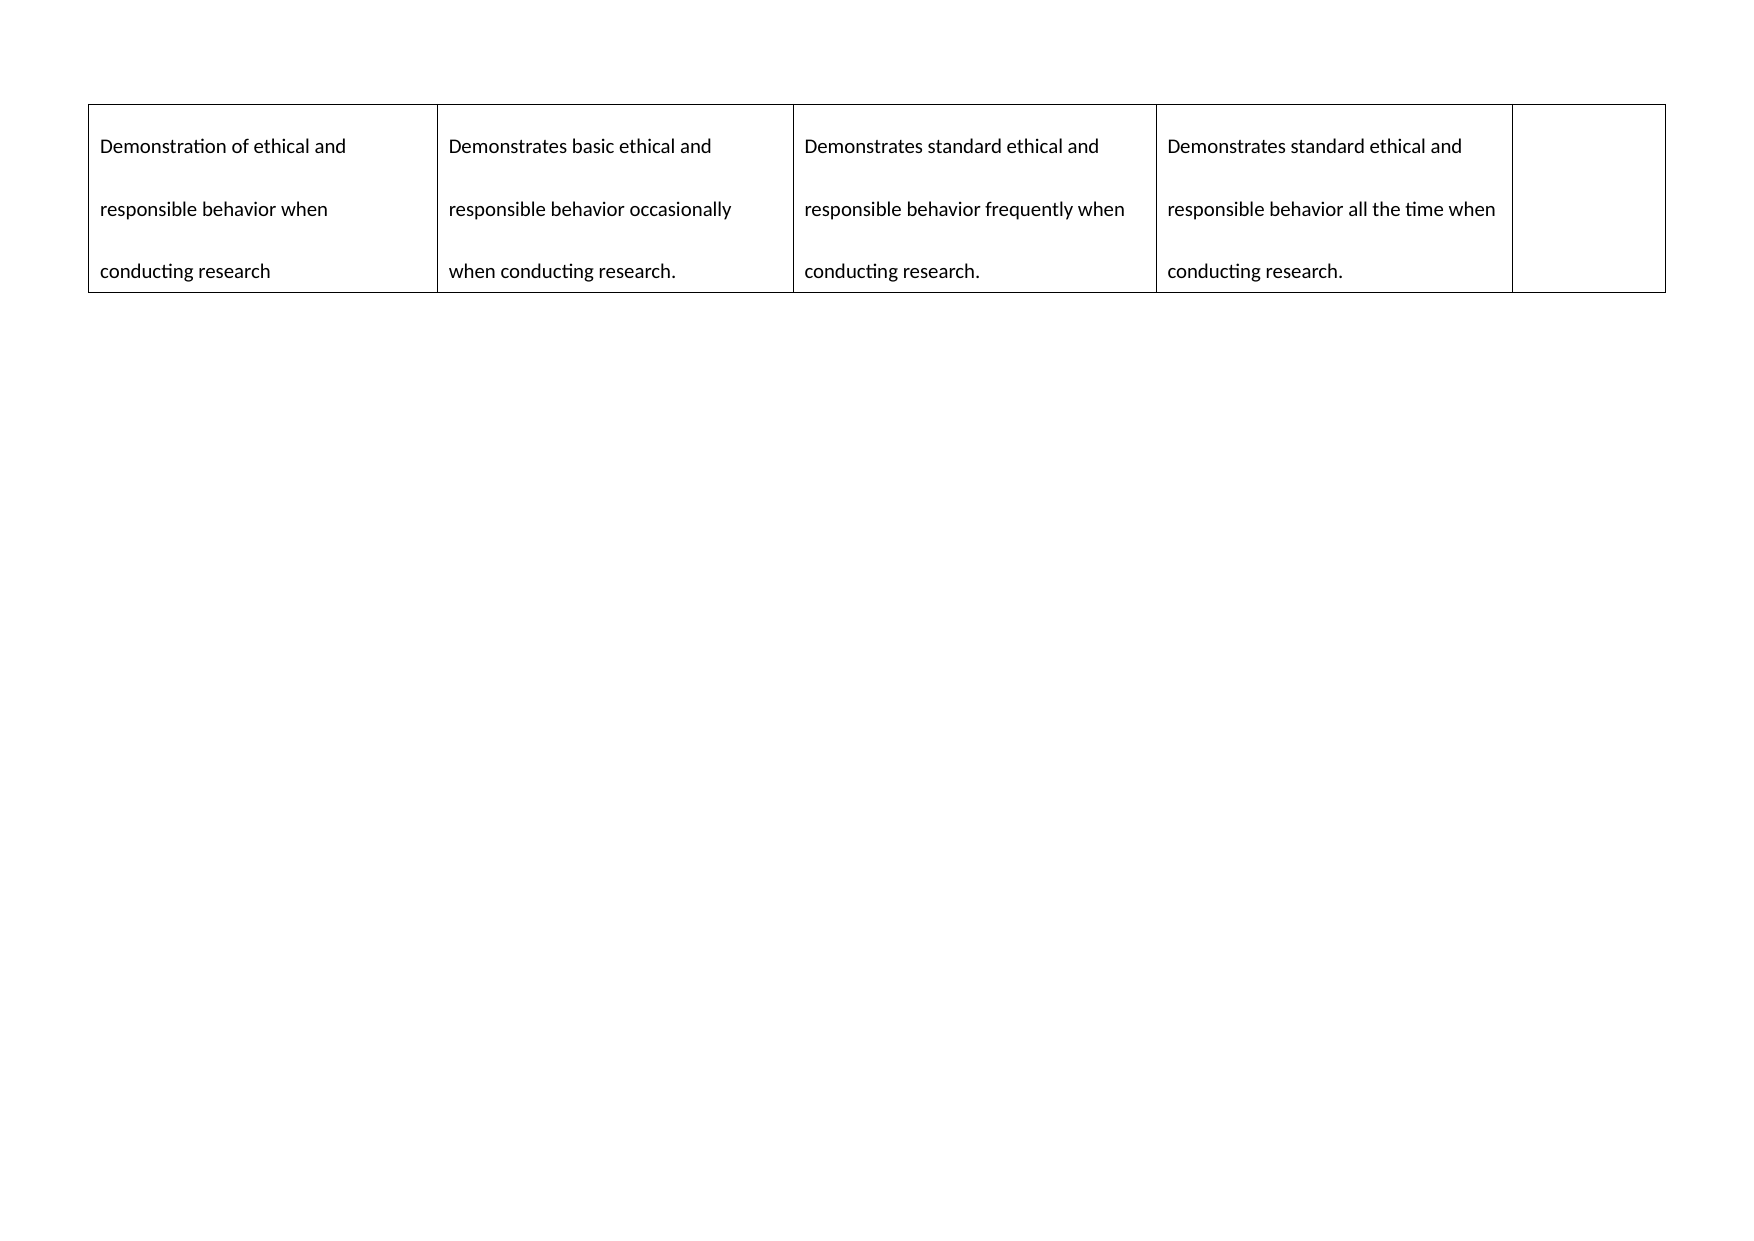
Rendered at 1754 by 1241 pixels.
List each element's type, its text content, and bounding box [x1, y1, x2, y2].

table_cell Demonstrates basic ethical and responsible behavior occasionally when conducting research. [438, 105, 793, 292]
table_cell [1513, 105, 1665, 292]
table_cell Demonstrates standard ethical and responsible behavior all the time when conducting research. [1157, 105, 1512, 292]
table_cell Demonstrates standard ethical and responsible behavior frequently when conducting research. [794, 105, 1156, 292]
table_cell Demonstration of ethical and responsible behavior when conducting research [89, 105, 437, 292]
